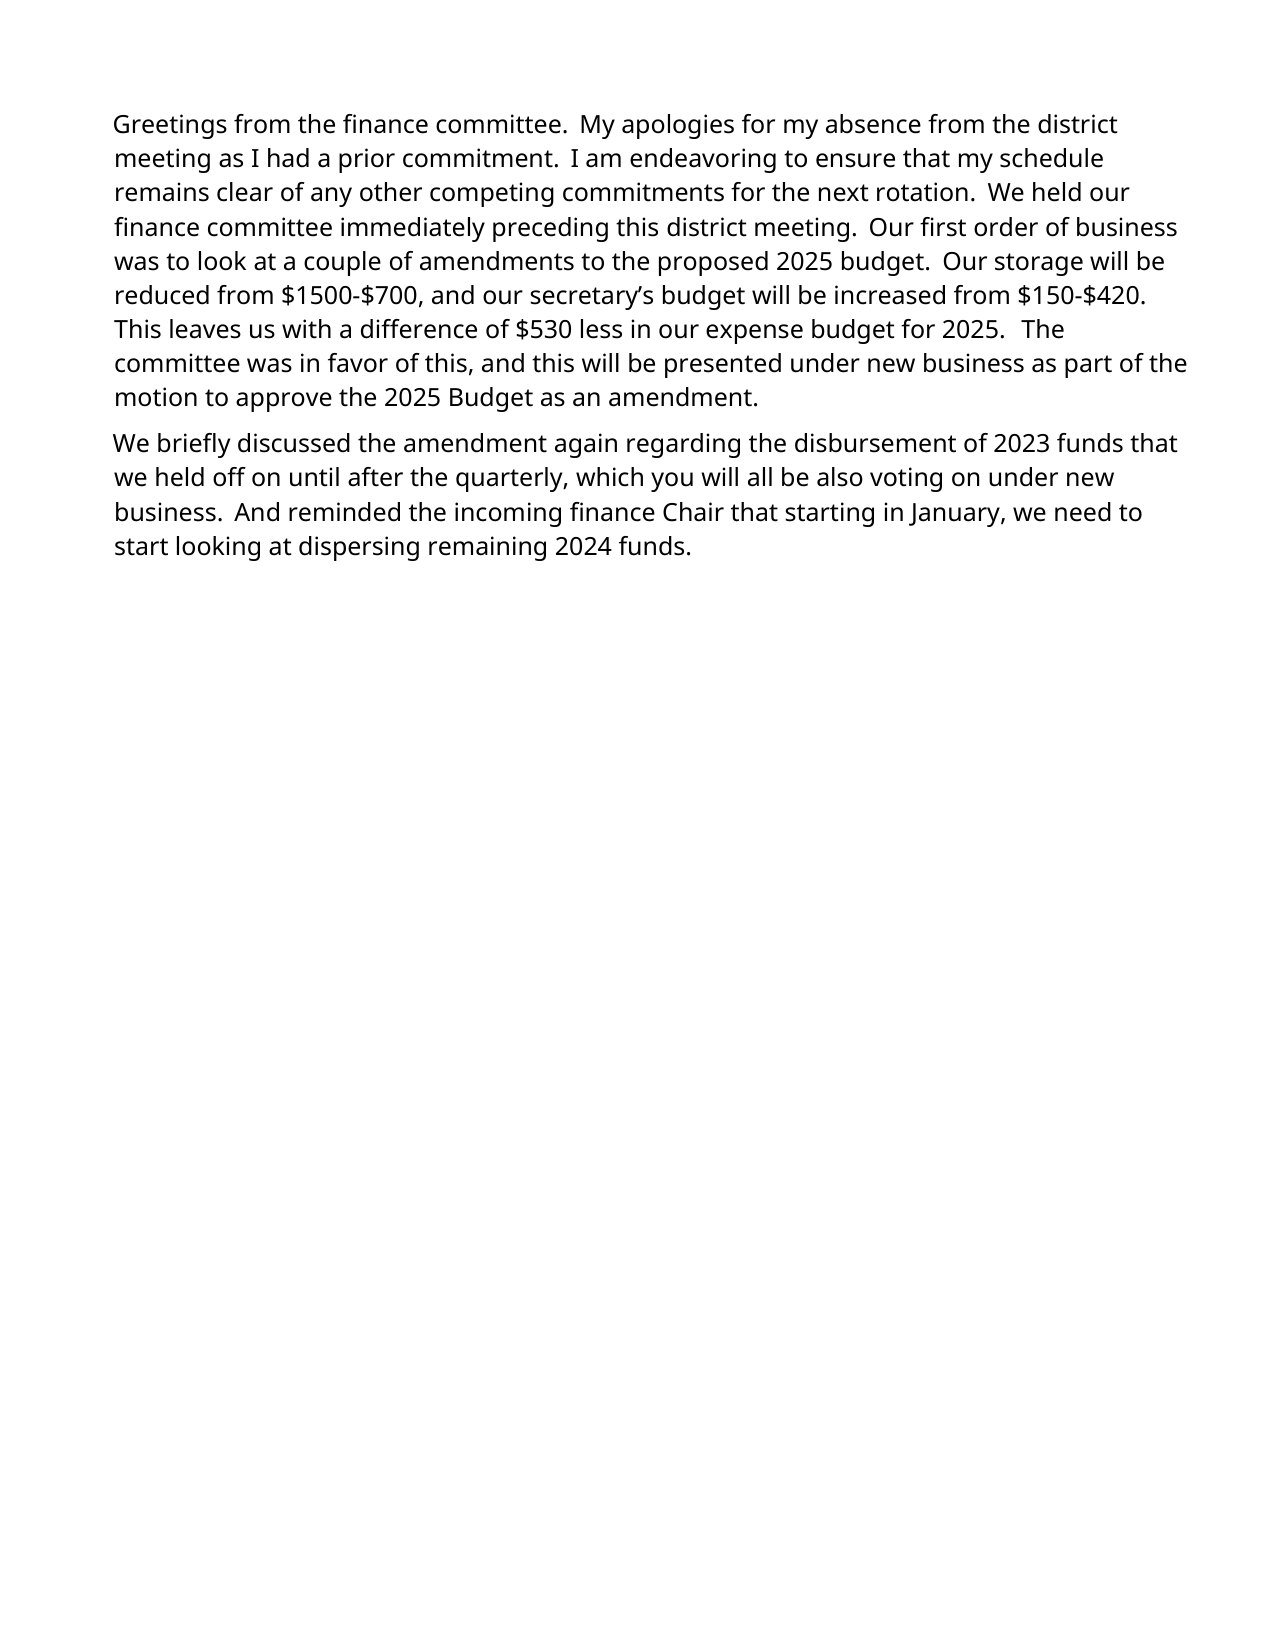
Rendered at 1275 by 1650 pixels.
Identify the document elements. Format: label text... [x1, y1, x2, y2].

text Greetings from the finance committee. My apologies for my absence from the district meeting as I had a prior commitment. I am endeavoring to ensure that my schedule remains clear of any other competing commitments for the next rotation. We held our finance committee immediately preceding this district meeting. Our first order of business was to look at a couple of amendments to the proposed 2025 budget. Our storage will be reduced from $1500-$700, and our secretary’s budget will be increased from $150-$420. This leaves us with a difference of $530 less in our expense budget for 2025. The committee was in favor of this, and this will be presented under new business as part of the motion to approve the 2025 Budget as an amendment. [112, 107, 1197, 413]
text We briefly discussed the amendment again regarding the disbursement of 2023 funds that we held off on until after the quarterly, which you will all be also voting on under new business. And reminded the incoming finance Chair that starting in January, we need to start looking at dispersing remaining 2024 funds. [112, 426, 1190, 562]
